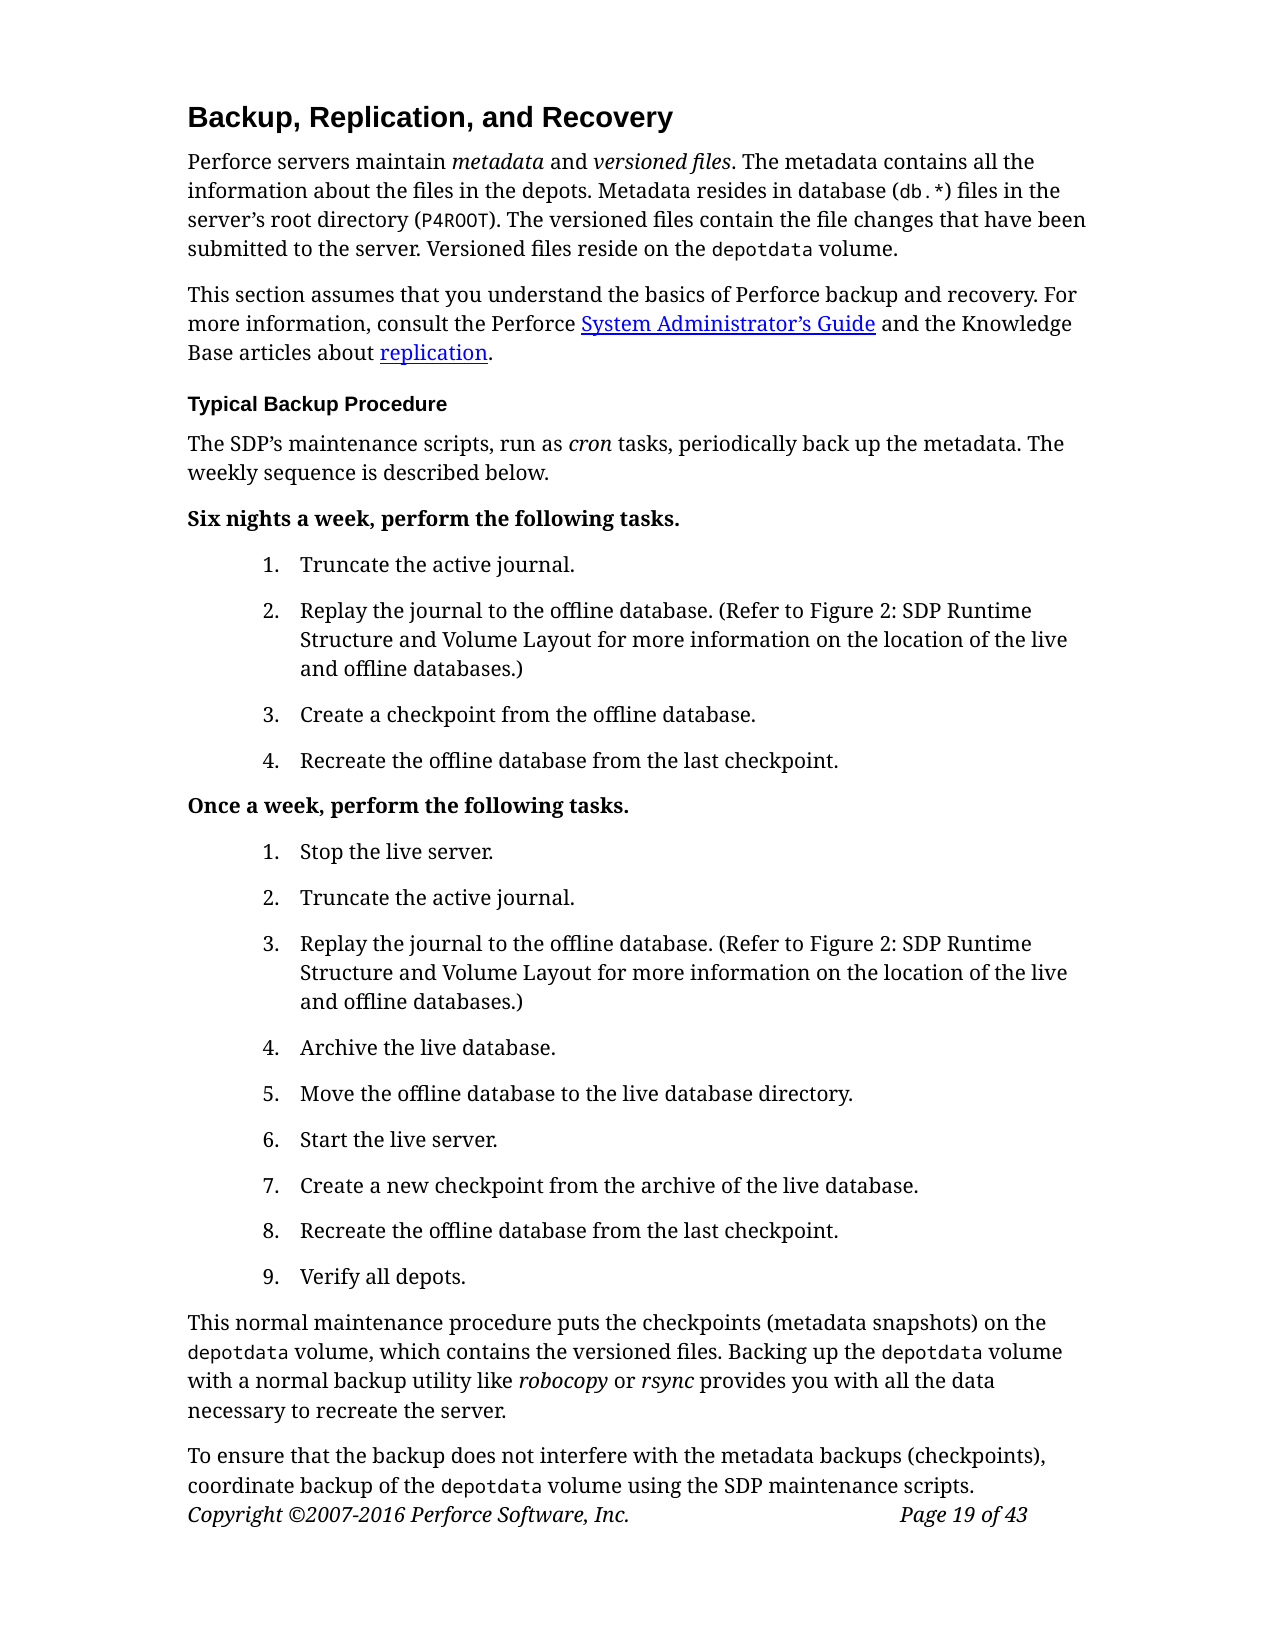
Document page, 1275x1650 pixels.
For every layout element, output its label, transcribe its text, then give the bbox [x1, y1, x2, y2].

list Create a new checkpoint from the archive of the live database. [262, 1170, 1087, 1199]
list Truncate the active journal. [262, 549, 1087, 578]
text To ensure that the backup does not interfere with the metadata backups (checkpoints), coordinate backup of the depotdata volume using the SDP maintenance scripts. [187, 1441, 1087, 1499]
list Truncate the active journal. [262, 882, 1087, 912]
text Once a week, perform the following tasks. [187, 791, 1087, 820]
text This normal maintenance procedure puts the checkpoints (metadata snapshots) on the depotdata volume, which contains the versioned files. Backing up the depotdata volume with a normal backup utility like robocopy or rsync provides you with all the data necessary to recreate the server. [187, 1307, 1087, 1424]
list Replay the journal to the offline database. (Refer to Figure 2: SDP Runtime Structure and Volume Layout for more information on the location of the live and offline databases.) [262, 928, 1087, 1016]
list Stop the live server. [262, 837, 1087, 866]
list Replay the journal to the offline database. (Refer to Figure 2: SDP Runtime Structure and Volume Layout for more information on the location of the live and offline databases.) [262, 595, 1087, 682]
list Move the offline database to the live database directory. [262, 1078, 1087, 1107]
list Verify all depots. [262, 1262, 1087, 1291]
text Six nights a week, perform the following tasks. [187, 503, 1087, 532]
list Create a checkpoint from the offline database. [262, 699, 1087, 728]
list Recreate the offline database from the last checkpoint. [262, 745, 1087, 774]
list Recreate the offline database from the last checkpoint. [262, 1216, 1087, 1245]
text Perforce servers maintain metadata and versioned files. The metadata contains all the information about the files in the depots. Metadata resides in database (db.*) files in the server’s root directory (P4ROOT). The versioned files contain the file changes that have been submitted to the server. Versioned files reside on the depotdata volume. [187, 146, 1087, 263]
list Start the live server. [262, 1124, 1087, 1153]
subtitle Typical Backup Procedure [187, 392, 1043, 416]
text The SDP’s maintenance scripts, run as cron tasks, periodically back up the metadata. The weekly sequence is described below. [187, 428, 1087, 487]
list Archive the live database. [262, 1032, 1087, 1062]
subtitle Backup, Replication, and Recovery [187, 100, 1042, 133]
text This section assumes that you understand the basics of Perforce backup and recovery. For more information, consult the Perforce System Administrator’s Guide and the Knowledge Base articles about replication. [187, 279, 1087, 367]
